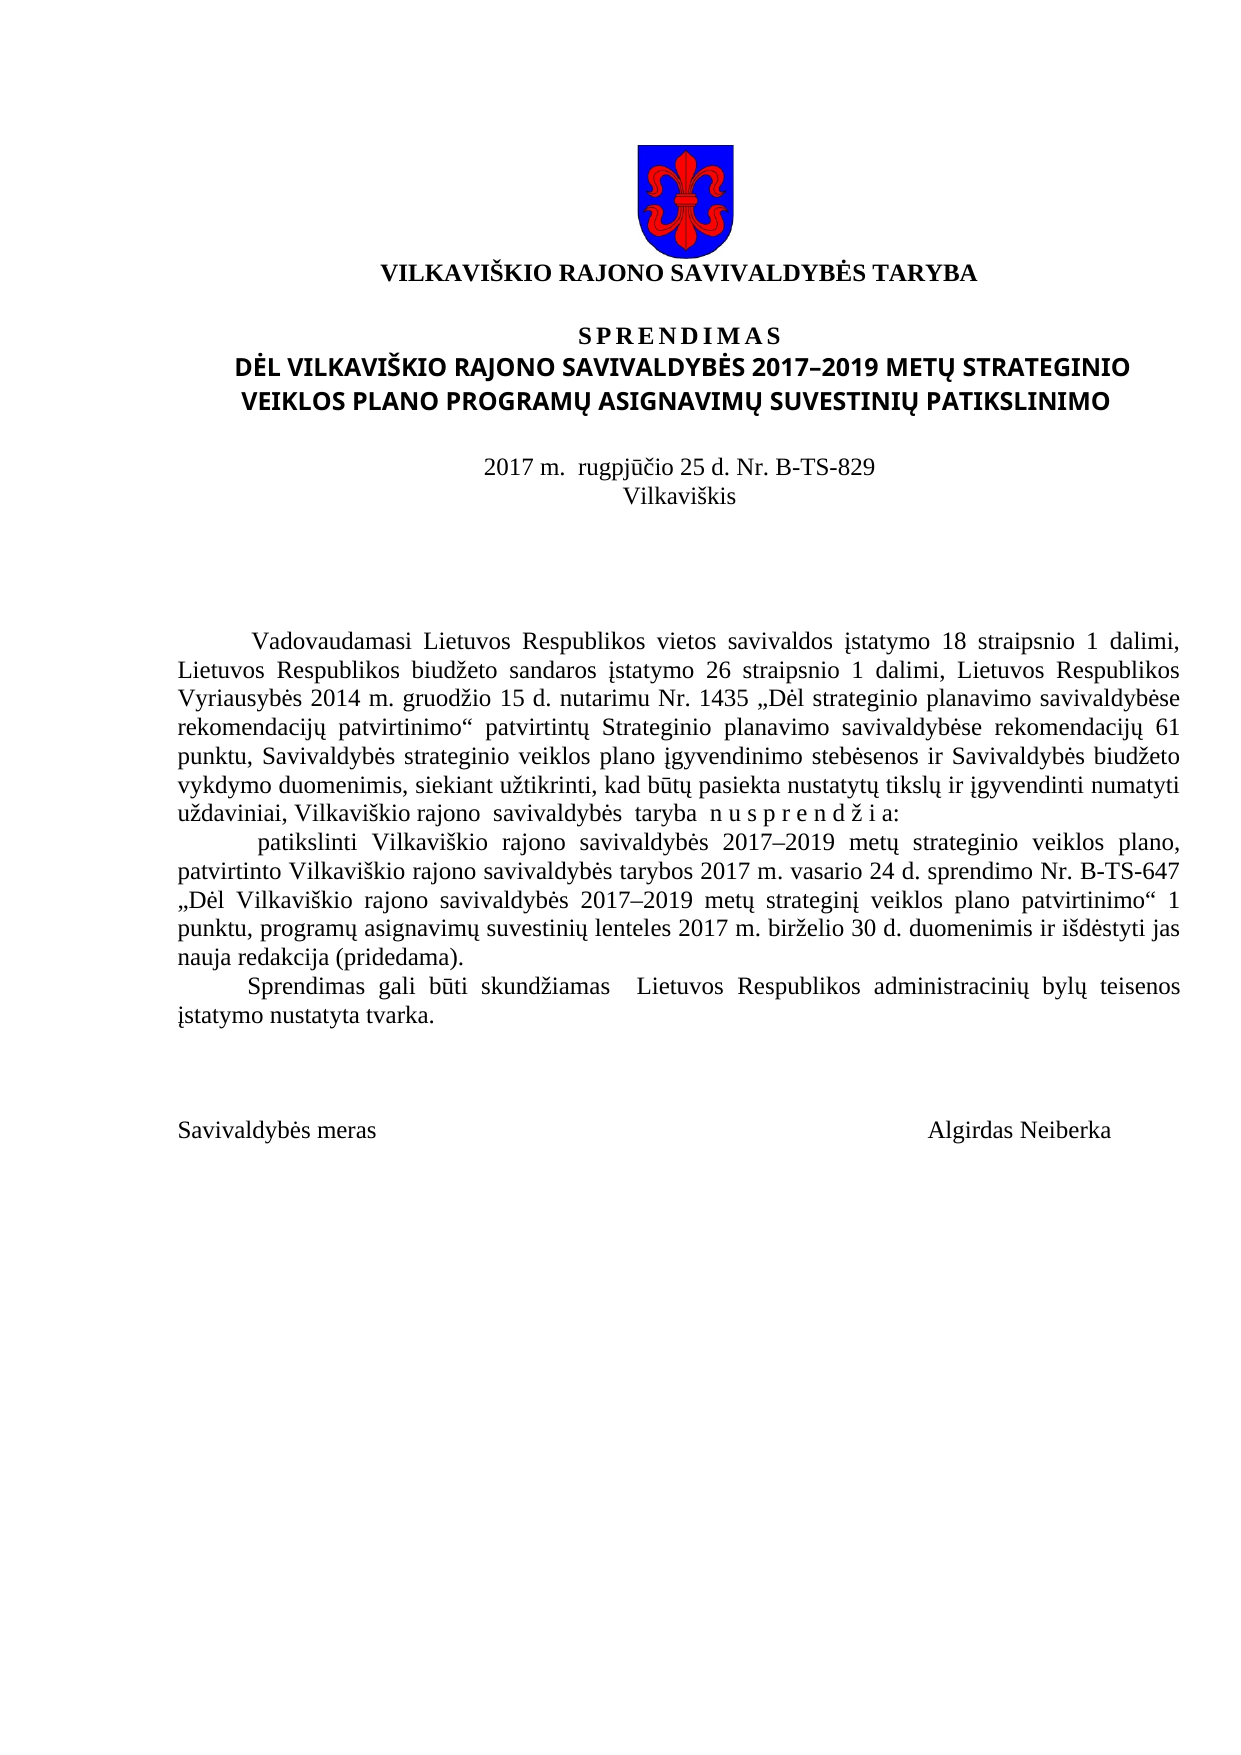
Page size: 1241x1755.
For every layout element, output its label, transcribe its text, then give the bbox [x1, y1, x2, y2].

text SpREndimas [177, 321, 1181, 350]
text Savivaldybės meras Algirdas Neiberka [177, 1115, 1181, 1143]
text 2017 m. rugpjūčio 25 d. Nr. B-TS-829 [177, 452, 1181, 481]
text DĖL VILKAVIŠKIO RAJONO SAVIVALDYBĖS 2017–2019 METŲ STRATEGINIO VEIKLOS PLANO PROGRAMŲ ASIGNAVIMŲ SUVESTINIŲ PATIKSLINIMO [177, 350, 1181, 418]
text patikslinti Vilkaviškio rajono savivaldybės 2017–2019 metų strateginio veiklos plano, patvirtinto Vilkaviškio rajono savivaldybės tarybos 2017 m. vasario 24 d. sprendimo Nr. B-TS-647 „Dėl Vilkaviškio rajono savivaldybės 2017–2019 metų strateginį veiklos plano patvirtinimo“ 1 punktu, programų asignavimų suvestinių lenteles 2017 m. birželio 30 d. duomenimis ir išdėstyti jas nauja redakcija (pridedama). [177, 827, 1181, 971]
text Sprendimas gali būti skundžiamas Lietuvos Respublikos administracinių bylų teisenos įstatymo nustatyta tvarka. [177, 971, 1181, 1028]
text Vadovaudamasi Lietuvos Respublikos vietos savivaldos įstatymo 18 straipsnio 1 dalimi, Lietuvos Respublikos biudžeto sandaros įstatymo 26 straipsnio 1 dalimi, Lietuvos Respublikos Vyriausybės 2014 m. gruodžio 15 d. nutarimu Nr. 1435 „Dėl strateginio planavimo savivaldybėse rekomendacijų patvirtinimo“ patvirtintų Strateginio planavimo savivaldybėse rekomendacijų 61 punktu, Savivaldybės strateginio veiklos plano įgyvendinimo stebėsenos ir Savivaldybės biudžeto vykdymo duomenimis, siekiant užtikrinti, kad būtų pasiekta nustatytų tikslų ir įgyvendinti numatyti uždaviniai, Vilkaviškio rajono savivaldybės taryba n u s p r e n d ž i a: [177, 626, 1181, 827]
text VILKAVIŠKIO RAJONO SAVIVALDYBĖS TARYBA [177, 258, 1181, 287]
text Vilkaviškis [177, 481, 1181, 509]
